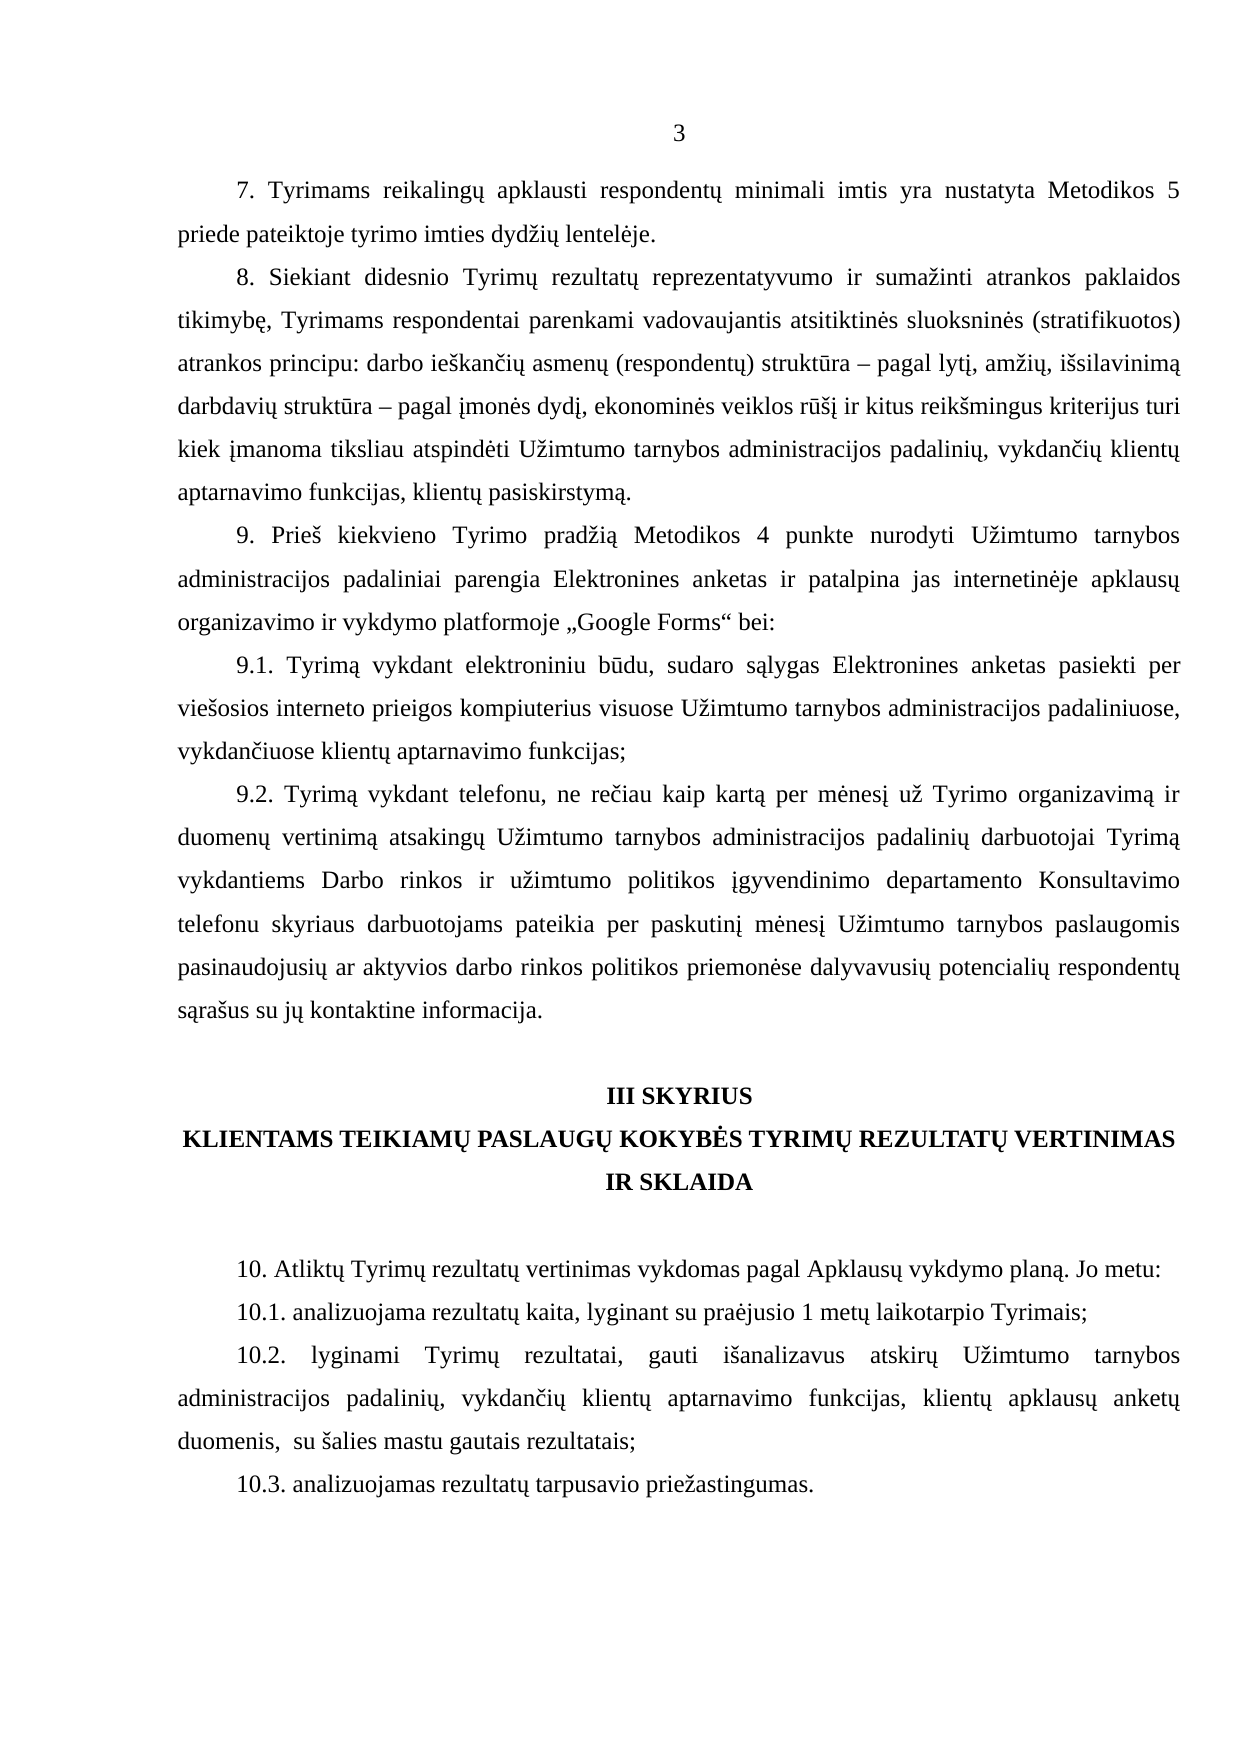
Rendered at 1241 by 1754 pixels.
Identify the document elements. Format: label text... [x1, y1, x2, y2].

text KLIENTAMS TEIKIAMŲ PASLAUGŲ KOKYBĖS TYRIMŲ REZULTATŲ VERTINIMAS IR SKLAIDA [177, 1124, 1181, 1196]
text 8. Siekiant didesnio Tyrimų rezultatų reprezentatyvumo ir sumažinti atrankos paklaidos tikimybę, Tyrimams respondentai parenkami vadovaujantis atsitiktinės sluoksninės (stratifikuotos) atrankos principu: darbo ieškančių asmenų (respondentų) struktūra – pagal lytį, amžių, išsilavinimą darbdavių struktūra – pagal įmonės dydį, ekonominės veiklos rūšį ir kitus reikšmingus kriterijus turi kiek įmanoma tiksliau atspindėti Užimtumo tarnybos administracijos padalinių, vykdančių klientų aptarnavimo funkcijas, klientų pasiskirstymą. [177, 262, 1181, 506]
text 10.1. analizuojama rezultatų kaita, lyginant su praėjusio 1 metų laikotarpio Tyrimais; [177, 1297, 1181, 1326]
text 10.2. lyginami Tyrimų rezultatai, gauti išanalizavus atskirų Užimtumo tarnybos administracijos padalinių, vykdančių klientų aptarnavimo funkcijas, klientų apklausų anketų duomenis, su šalies mastu gautais rezultatais; [177, 1340, 1181, 1455]
text 9.2. Tyrimą vykdant telefonu, ne rečiau kaip kartą per mėnesį už Tyrimo organizavimą ir duomenų vertinimą atsakingų Užimtumo tarnybos administracijos padalinių darbuotojai Tyrimą vykdantiems Darbo rinkos ir užimtumo politikos įgyvendinimo departamento Konsultavimo telefonu skyriaus darbuotojams pateikia per paskutinį mėnesį Užimtumo tarnybos paslaugomis pasinaudojusių ar aktyvios darbo rinkos politikos priemonėse dalyvavusių potencialių respondentų sąrašus su jų kontaktine informacija. [177, 779, 1181, 1024]
text 10. Atliktų Tyrimų rezultatų vertinimas vykdomas pagal Apklausų vykdymo planą. Jo metu: [177, 1254, 1181, 1282]
text 10.3. analizuojamas rezultatų tarpusavio priežastingumas. [177, 1469, 1181, 1498]
text 9. Prieš kiekvieno Tyrimo pradžią Metodikos 4 punkte nurodyti Užimtumo tarnybos administracijos padaliniai parengia Elektronines anketas ir patalpina jas internetinėje apklausų organizavimo ir vykdymo platformoje „Google Forms“ bei: [177, 521, 1181, 636]
text III SKYRIUS [177, 1081, 1181, 1110]
text 7. Tyrimams reikalingų apklausti respondentų minimali imtis yra nustatyta Metodikos 5 priede pateiktoje tyrimo imties dydžių lentelėje. [177, 176, 1181, 247]
text 9.1. Tyrimą vykdant elektroniniu būdu, sudaro sąlygas Elektronines anketas pasiekti per viešosios interneto prieigos kompiuterius visuose Užimtumo tarnybos administracijos padaliniuose, vykdančiuose klientų aptarnavimo funkcijas; [177, 650, 1181, 765]
